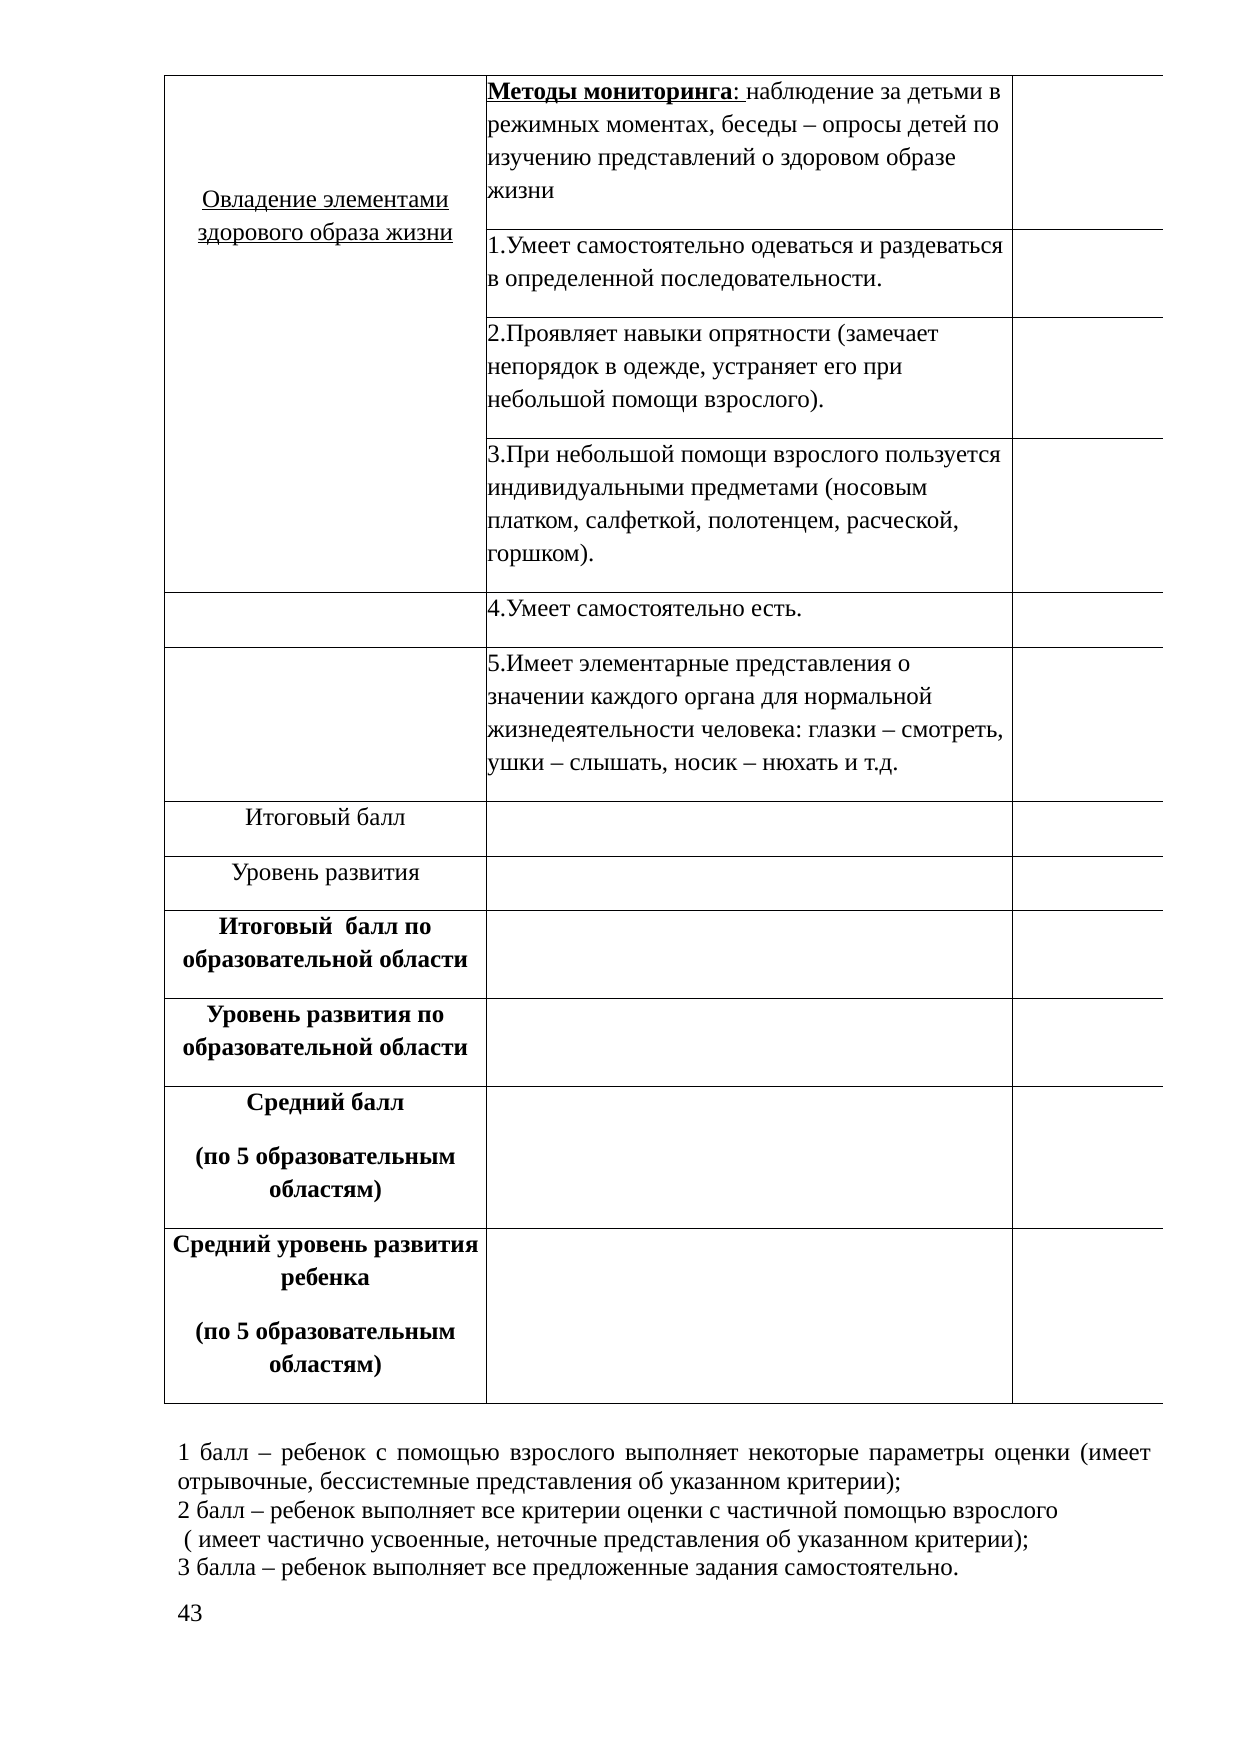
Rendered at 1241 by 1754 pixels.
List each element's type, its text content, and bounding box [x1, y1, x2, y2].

table_cell 4.Умеет самостоятельно есть. [487, 593, 1012, 647]
table_cell [487, 911, 1012, 998]
table_cell [1013, 318, 1162, 438]
table_cell [1013, 230, 1162, 317]
table_cell Овладение элементами здорового образа жизни [165, 76, 486, 592]
table_cell [1013, 802, 1162, 856]
table_cell [487, 1087, 1012, 1228]
table_cell 2.Проявляет навыки опрятности (замечает непорядок в одежде, устраняет его при небольшой помощи взрослого). [487, 318, 1012, 438]
table_cell Средний балл (по 5 образовательным областям) [165, 1087, 486, 1228]
table_cell Средний уровень развития ребенка (по 5 образовательным областям) [165, 1229, 486, 1403]
table_cell [487, 857, 1012, 910]
table_cell [487, 802, 1012, 856]
table_cell [487, 1229, 1012, 1403]
table_cell [1013, 857, 1162, 910]
table_cell 5.Имеет элементарные представления о значении каждого органа для нормальной жизнедеятельности человека: глазки – смотреть, ушки – слышать, носик – нюхать и т.д. [487, 648, 1012, 801]
table_cell [487, 999, 1012, 1086]
table_cell [1013, 76, 1162, 229]
table_cell [1013, 999, 1162, 1086]
table_cell [1013, 648, 1162, 801]
table_cell Уровень развития по образовательной области [165, 999, 486, 1086]
table_cell 1.Умеет самостоятельно одеваться и раздеваться в определенной последовательности. [487, 230, 1012, 317]
table_cell Методы мониторинга: наблюдение за детьми в режимных моментах, беседы – опросы детей по изучению представлений о здоровом образе жизни [487, 76, 1012, 229]
table_cell 3.При небольшой помощи взрослого пользуется индивидуальными предметами (носовым платком, салфеткой, полотенцем, расческой, горшком). [487, 439, 1012, 592]
table_cell [165, 593, 486, 647]
table_cell [1013, 439, 1162, 592]
table_cell Уровень развития [165, 857, 486, 910]
text ( имеет частично усвоенные, неточные представления об указанном критерии); [177, 1524, 1152, 1552]
table_cell [1013, 593, 1162, 647]
table_cell [165, 648, 486, 801]
table_cell [1013, 1229, 1162, 1403]
table_cell Итоговый балл [165, 802, 486, 856]
table_cell [1013, 911, 1162, 998]
table_cell Итоговый балл по образовательной области [165, 911, 486, 998]
text 1 балл – ребенок с помощью взрослого выполняет некоторые параметры оценки (имеет отрывочные, бессистемные представления об указанном критерии); [177, 1437, 1152, 1495]
table_cell [1013, 1087, 1162, 1228]
text 2 балл – ребенок выполняет все критерии оценки с частичной помощью взрослого [177, 1495, 1152, 1524]
text 3 балла – ребенок выполняет все предложенные задания самостоятельно. [177, 1552, 1152, 1581]
